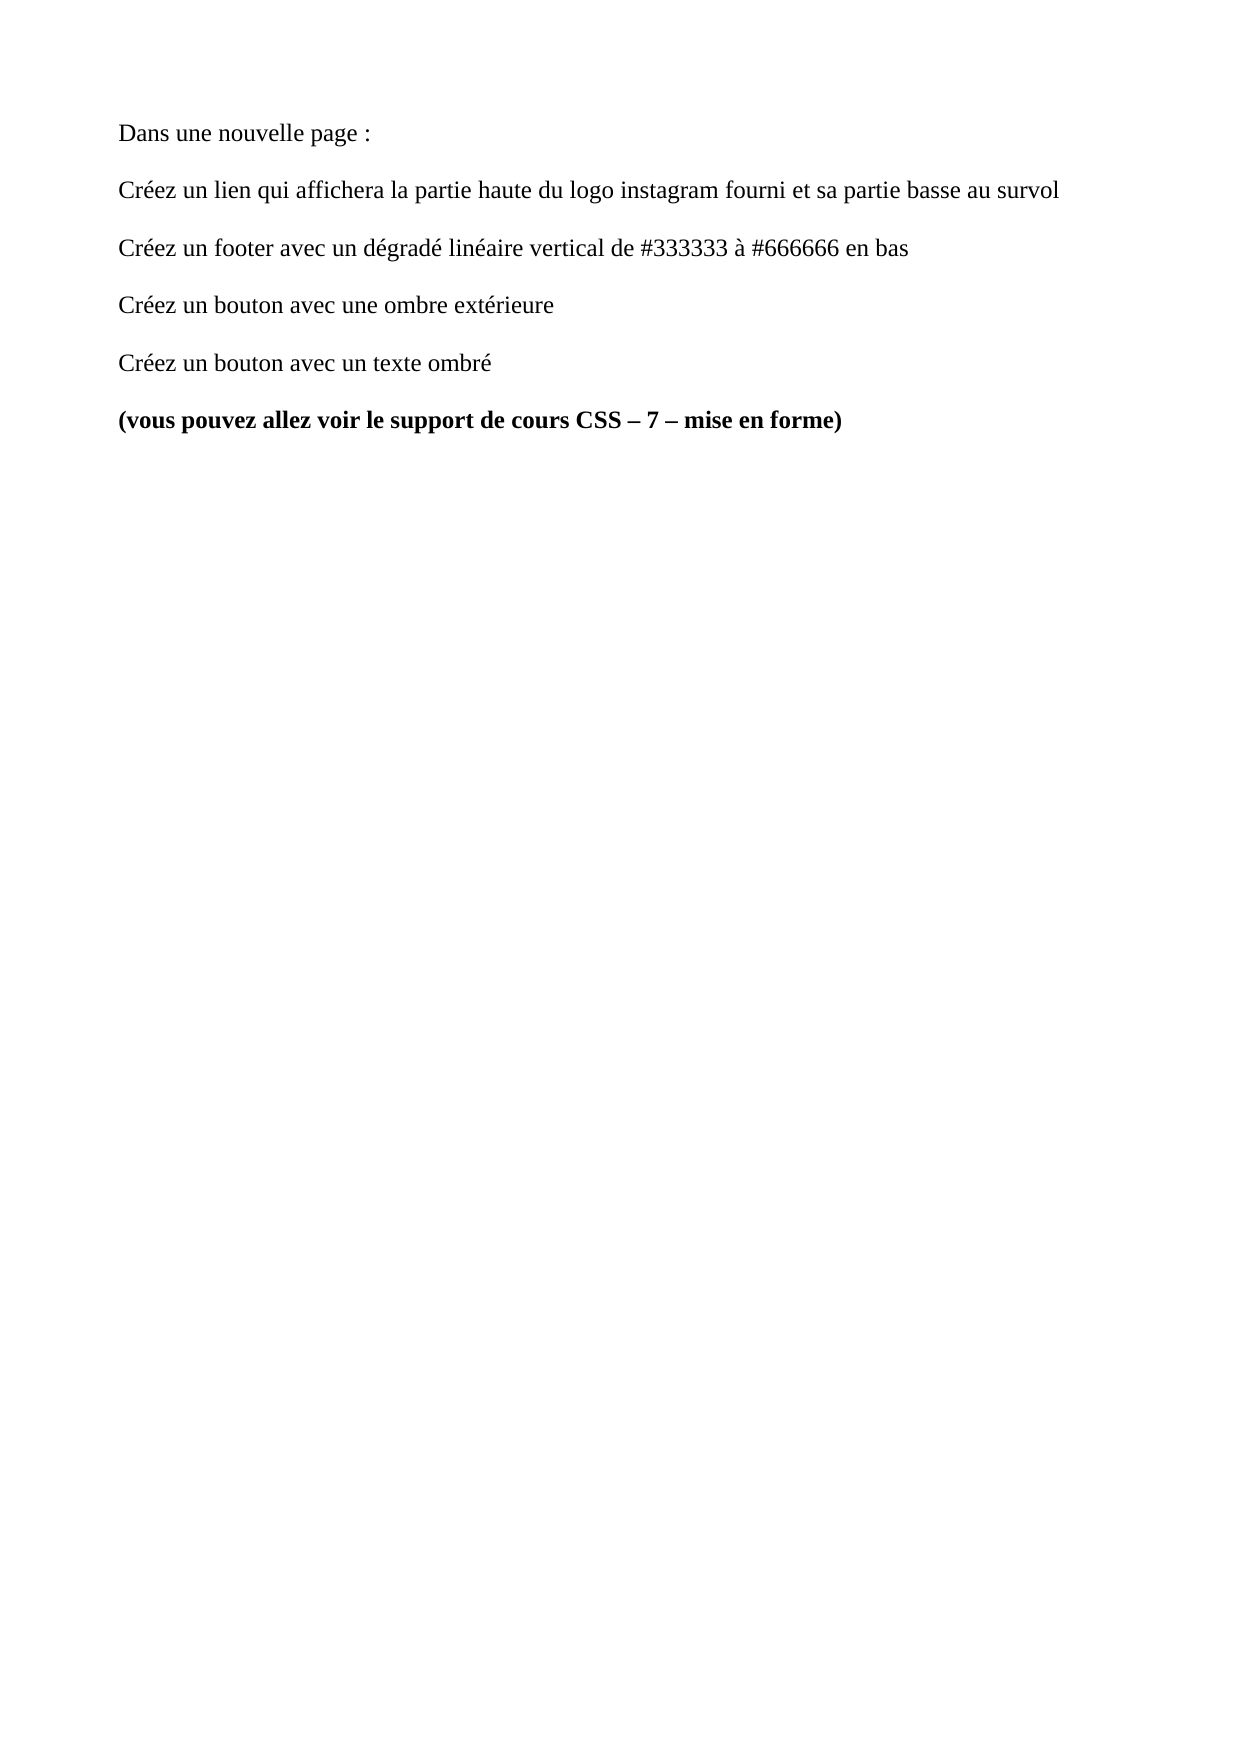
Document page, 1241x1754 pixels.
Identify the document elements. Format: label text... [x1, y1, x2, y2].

text Créez un bouton avec une ombre extérieure [118, 291, 1122, 319]
text Créez un lien qui affichera la partie haute du logo instagram fourni et sa partie basse au survol [118, 176, 1122, 204]
text Créez un footer avec un dégradé linéaire vertical de #333333 à #666666 en bas [118, 233, 1122, 262]
text Créez un bouton avec un texte ombré [118, 348, 1122, 377]
text (vous pouvez allez voir le support de cours CSS – 7 – mise en forme) [118, 406, 1122, 434]
text Dans une nouvelle page : [118, 118, 1122, 147]
